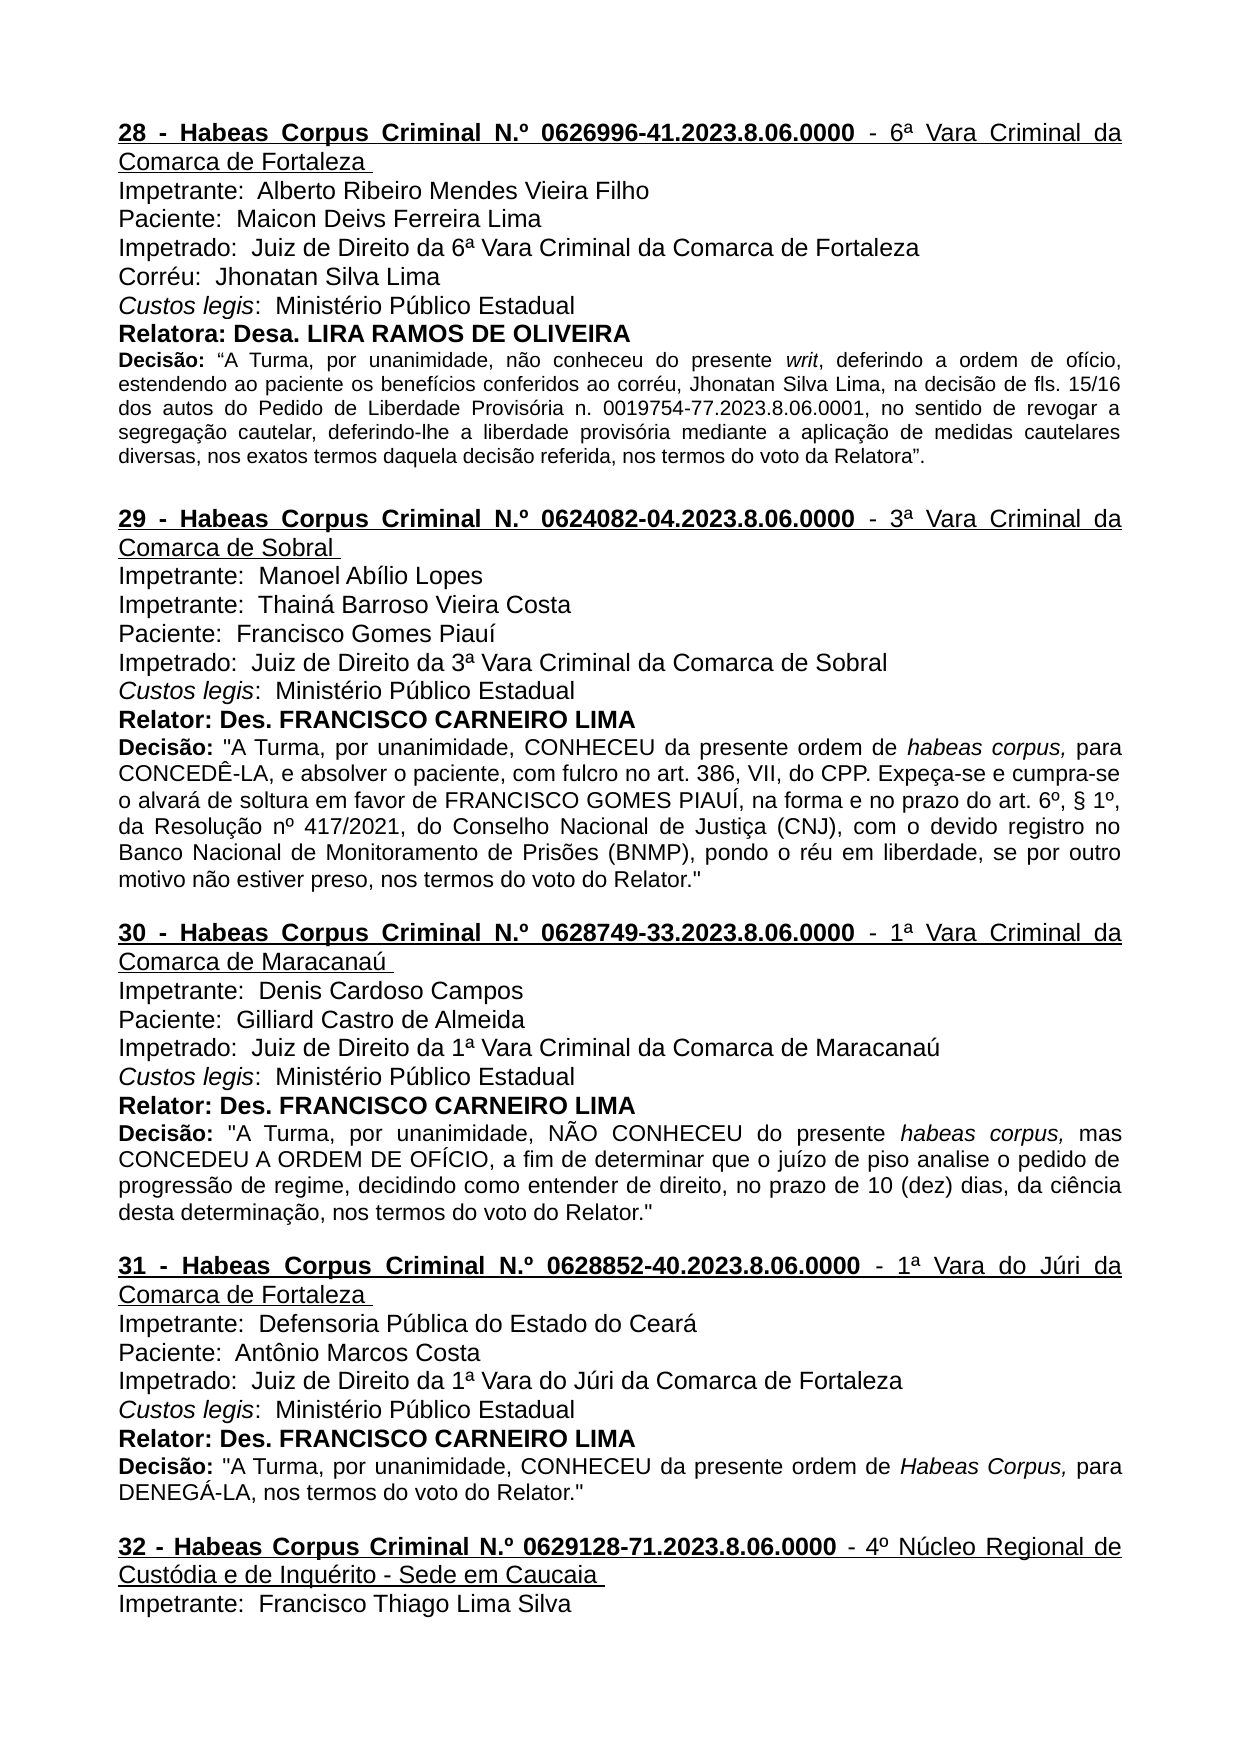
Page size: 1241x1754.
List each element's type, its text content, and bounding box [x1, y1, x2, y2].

text 28 - Habeas Corpus Criminal N.º 0626996-41.2023.8.06.0000 - 6ª Vara Criminal da [118, 118, 1122, 143]
text Custos legis: Ministério Público Estadual [118, 1395, 1122, 1424]
text Impetrante: Thainá Barroso Vieira Costa [118, 590, 1122, 619]
text Custos legis: Ministério Público Estadual [118, 676, 1122, 705]
text Custos legis: Ministério Público Estadual [118, 1062, 1122, 1091]
text Decisão: "A Turma, por unanimidade, NÃO CONHECEU do presente habeas corpus, mas CONCEDEU A ORDEM DE OFÍCIO, a fim de determinar que o juízo de piso analise o pedido de progressão de regime, decidindo como entender de direito, no prazo de 10 (dez) dias, da ciência desta determinação, nos termos do voto do Relator." [118, 1119, 1122, 1225]
text Relatora: Desa. LIRA RAMOS DE OLIVEIRA [118, 319, 1122, 348]
text Paciente: Francisco Gomes Piauí [118, 619, 1122, 648]
text Comarca de Sobral [118, 530, 1122, 561]
text Decisão: "A Turma, por unanimidade, CONHECEU da presente ordem de habeas corpus, para CONCEDÊ-LA, e absolver o paciente, com fulcro no art. 386, VII, do CPP. Expeça-se e cumpra-se o alvará de soltura em favor de FRANCISCO GOMES PIAUÍ, na forma e no prazo do art. 6º, § 1º, da Resolução nº 417/2021, do Conselho Nacional de Justiça (CNJ), com o devido registro no Banco Nacional de Monitoramento de Prisões (BNMP), pondo o réu em liberdade, se por outro motivo não estiver preso, nos termos do voto do Relator." [118, 734, 1122, 892]
text Comarca de Maracanaú [118, 945, 1122, 976]
text Impetrado: Juiz de Direito da 6ª Vara Criminal da Comarca de Fortaleza [118, 233, 1122, 262]
text Paciente: Antônio Marcos Costa [118, 1338, 1122, 1366]
text Relator: Des. FRANCISCO CARNEIRO LIMA [118, 705, 1122, 734]
text Impetrante: Denis Cardoso Campos [118, 976, 1122, 1004]
text Comarca de Fortaleza [118, 144, 1122, 176]
text Relator: Des. FRANCISCO CARNEIRO LIMA [118, 1091, 1122, 1119]
text 31 - Habeas Corpus Criminal N.º 0628852-40.2023.8.06.0000 - 1ª Vara do Júri da [118, 1251, 1122, 1276]
text Custos legis: Ministério Público Estadual [118, 291, 1122, 319]
text Comarca de Fortaleza [118, 1278, 1122, 1309]
text Impetrado: Juiz de Direito da 1ª Vara Criminal da Comarca de Maracanaú [118, 1033, 1122, 1062]
text 32 - Habeas Corpus Criminal N.º 0629128-71.2023.8.06.0000 - 4º Núcleo Regional de [118, 1532, 1122, 1557]
text 29 - Habeas Corpus Criminal N.º 0624082-04.2023.8.06.0000 - 3ª Vara Criminal da [118, 504, 1122, 529]
text Corréu: Jhonatan Silva Lima [118, 262, 1122, 291]
text 30 - Habeas Corpus Criminal N.º 0628749-33.2023.8.06.0000 - 1ª Vara Criminal da [118, 918, 1122, 943]
text Impetrante: Alberto Ribeiro Mendes Vieira Filho [118, 176, 1122, 204]
text Impetrado: Juiz de Direito da 1ª Vara do Júri da Comarca de Fortaleza [118, 1366, 1122, 1395]
text Decisão: "A Turma, por unanimidade, CONHECEU da presente ordem de Habeas Corpus, para DENEGÁ-LA, nos termos do voto do Relator." [118, 1453, 1122, 1505]
text Custódia e de Inquérito - Sede em Caucaia [118, 1558, 1122, 1589]
text Paciente: Maicon Deivs Ferreira Lima [118, 204, 1122, 233]
text Relator: Des. FRANCISCO CARNEIRO LIMA [118, 1424, 1122, 1453]
text Decisão: “A Turma, por unanimidade, não conheceu do presente writ, deferindo a ordem de ofício, estendendo ao paciente os benefícios conferidos ao corréu, Jhonatan Silva Lima, na decisão de fls. 15/16 dos autos do Pedido de Liberdade Provisória n. 0019754-77.2023.8.06.0001, no sentido de revogar a segregação cautelar, deferindo-lhe a liberdade provisória mediante a aplicação de medidas cautelares diversas, nos exatos termos daquela decisão referida, nos termos do voto da Relatora”. [118, 348, 1122, 468]
text Impetrante: Manoel Abílio Lopes [118, 561, 1122, 590]
text Impetrado: Juiz de Direito da 3ª Vara Criminal da Comarca de Sobral [118, 648, 1122, 676]
text Paciente: Gilliard Castro de Almeida [118, 1004, 1122, 1033]
text Impetrante: Defensoria Pública do Estado do Ceará [118, 1309, 1122, 1338]
text Impetrante: Francisco Thiago Lima Silva [118, 1589, 1122, 1618]
